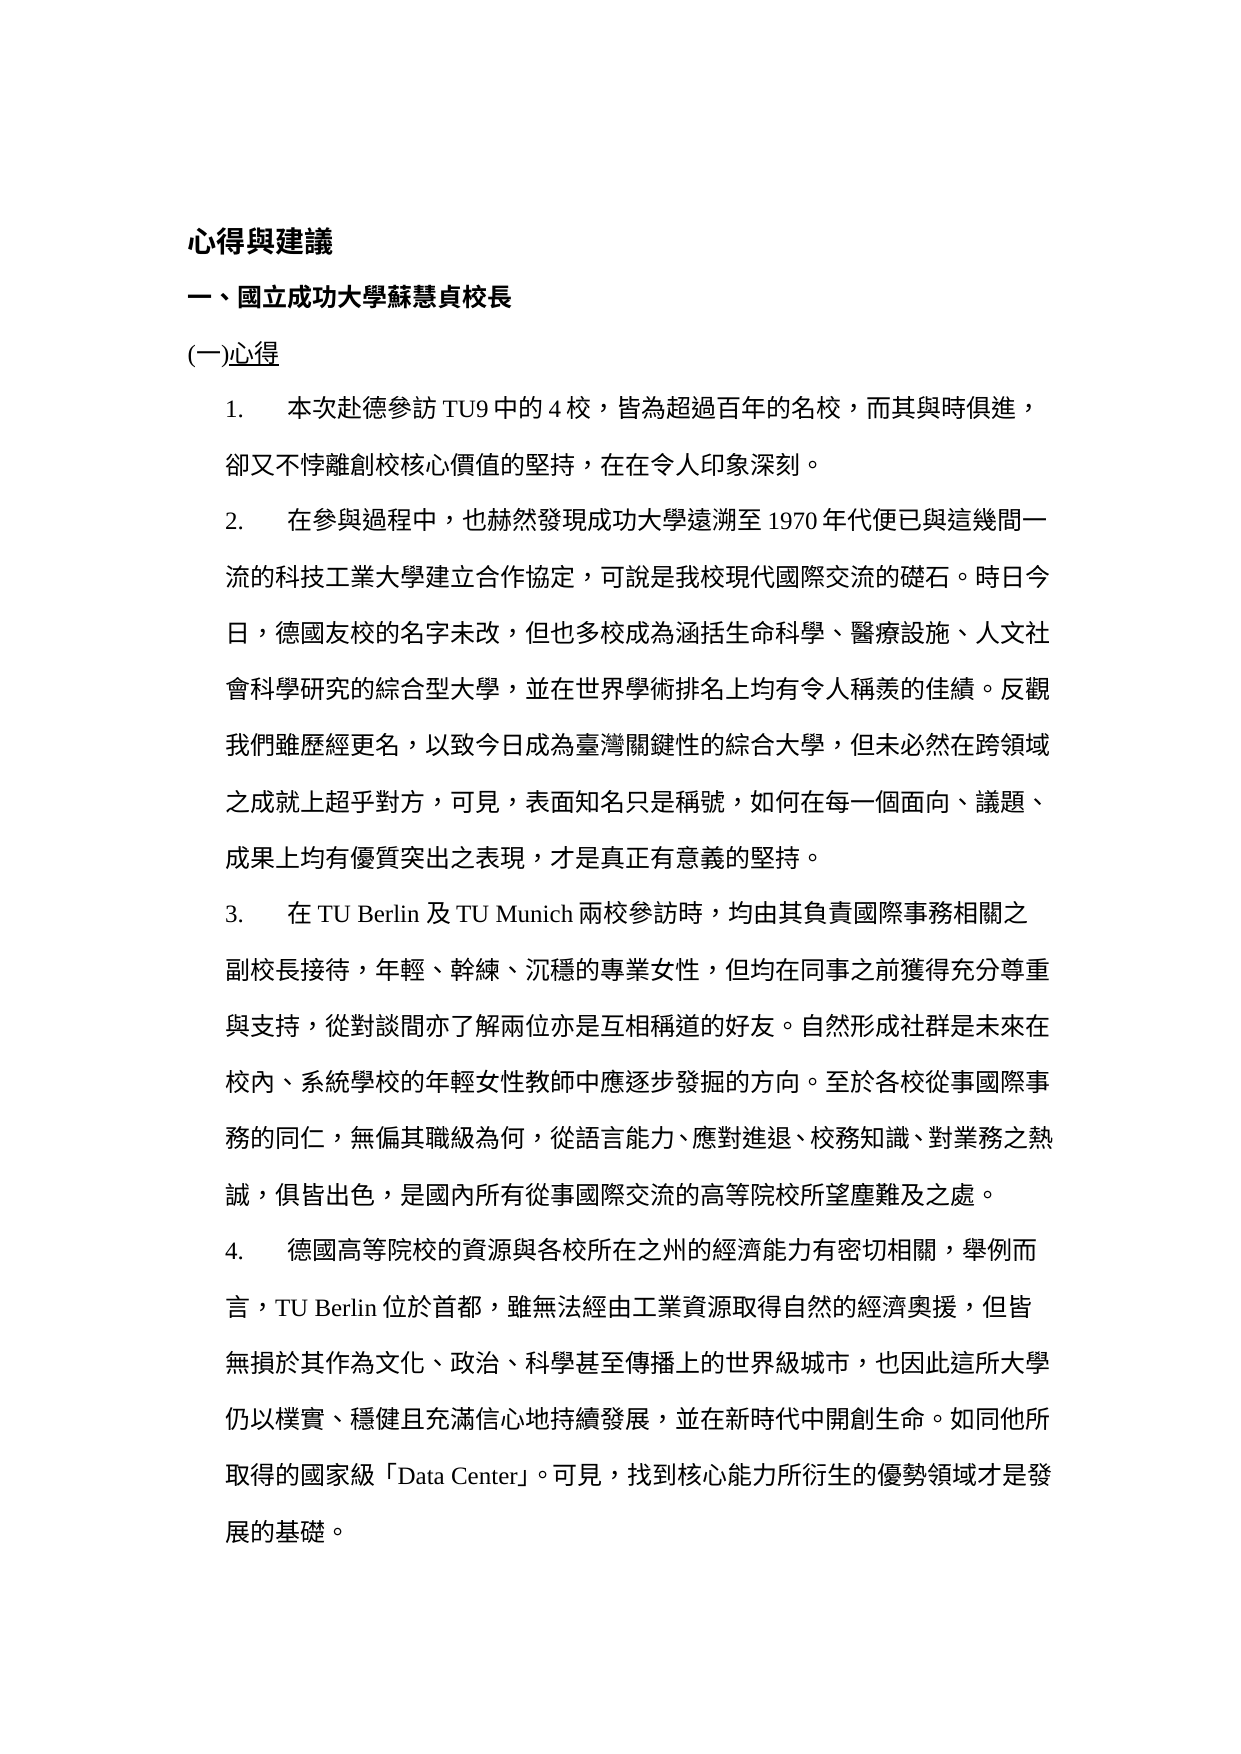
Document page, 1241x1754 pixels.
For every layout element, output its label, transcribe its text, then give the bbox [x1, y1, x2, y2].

text 心得與建議 [187, 202, 1053, 277]
list 在TU Berlin 及TU Munich兩校參訪時，均由其負責國際事務相關之副校長接待，年輕、幹練、沉穩的專業女性，但均在同事之前獲得充分尊重與支持，從對談間亦了解兩位亦是互相稱道的好友。自然形成社群是未來在校內、系統學校的年輕女性教師中應逐步發掘的方向。至於各校從事國際事務的同仁，無偏其職級為何，從語言能力、應對進退、校務知識、對業務之熱誠，俱皆出色，是國內所有從事國際交流的高等院校所望塵難及之處。 [225, 893, 1053, 1212]
text 一、國立成功大學蘇慧貞校長 [187, 277, 1053, 314]
text (一)心得 [187, 333, 1053, 370]
list 本次赴德參訪TU9中的4校，皆為超過百年的名校，而其與時俱進，卻又不悖離創校核心價值的堅持，在在令人印象深刻。 [225, 388, 1053, 482]
list 德國高等院校的資源與各校所在之州的經濟能力有密切相關，舉例而言，TU Berlin位於首都，雖無法經由工業資源取得自然的經濟奧援，但皆無損於其作為文化、政治、科學甚至傳播上的世界級城市，也因此這所大學仍以樸實、穩健且充滿信心地持續發展，並在新時代中開創生命。如同他所取得的國家級「Data Center」。可見，找到核心能力所衍生的優勢領域才是發展的基礎。 [225, 1230, 1053, 1549]
list 在參與過程中，也赫然發現成功大學遠溯至1970年代便已與這幾間一流的科技工業大學建立合作協定，可說是我校現代國際交流的礎石。時日今日，德國友校的名字未改，但也多校成為涵括生命科學、醫療設施、人文社會科學研究的綜合型大學，並在世界學術排名上均有令人稱羨的佳績。反觀我們雖歷經更名，以致今日成為臺灣關鍵性的綜合大學，但未必然在跨領域之成就上超乎對方，可見，表面知名只是稱號，如何在每一個面向、議題、成果上均有優質突出之表現，才是真正有意義的堅持。 [225, 500, 1053, 875]
